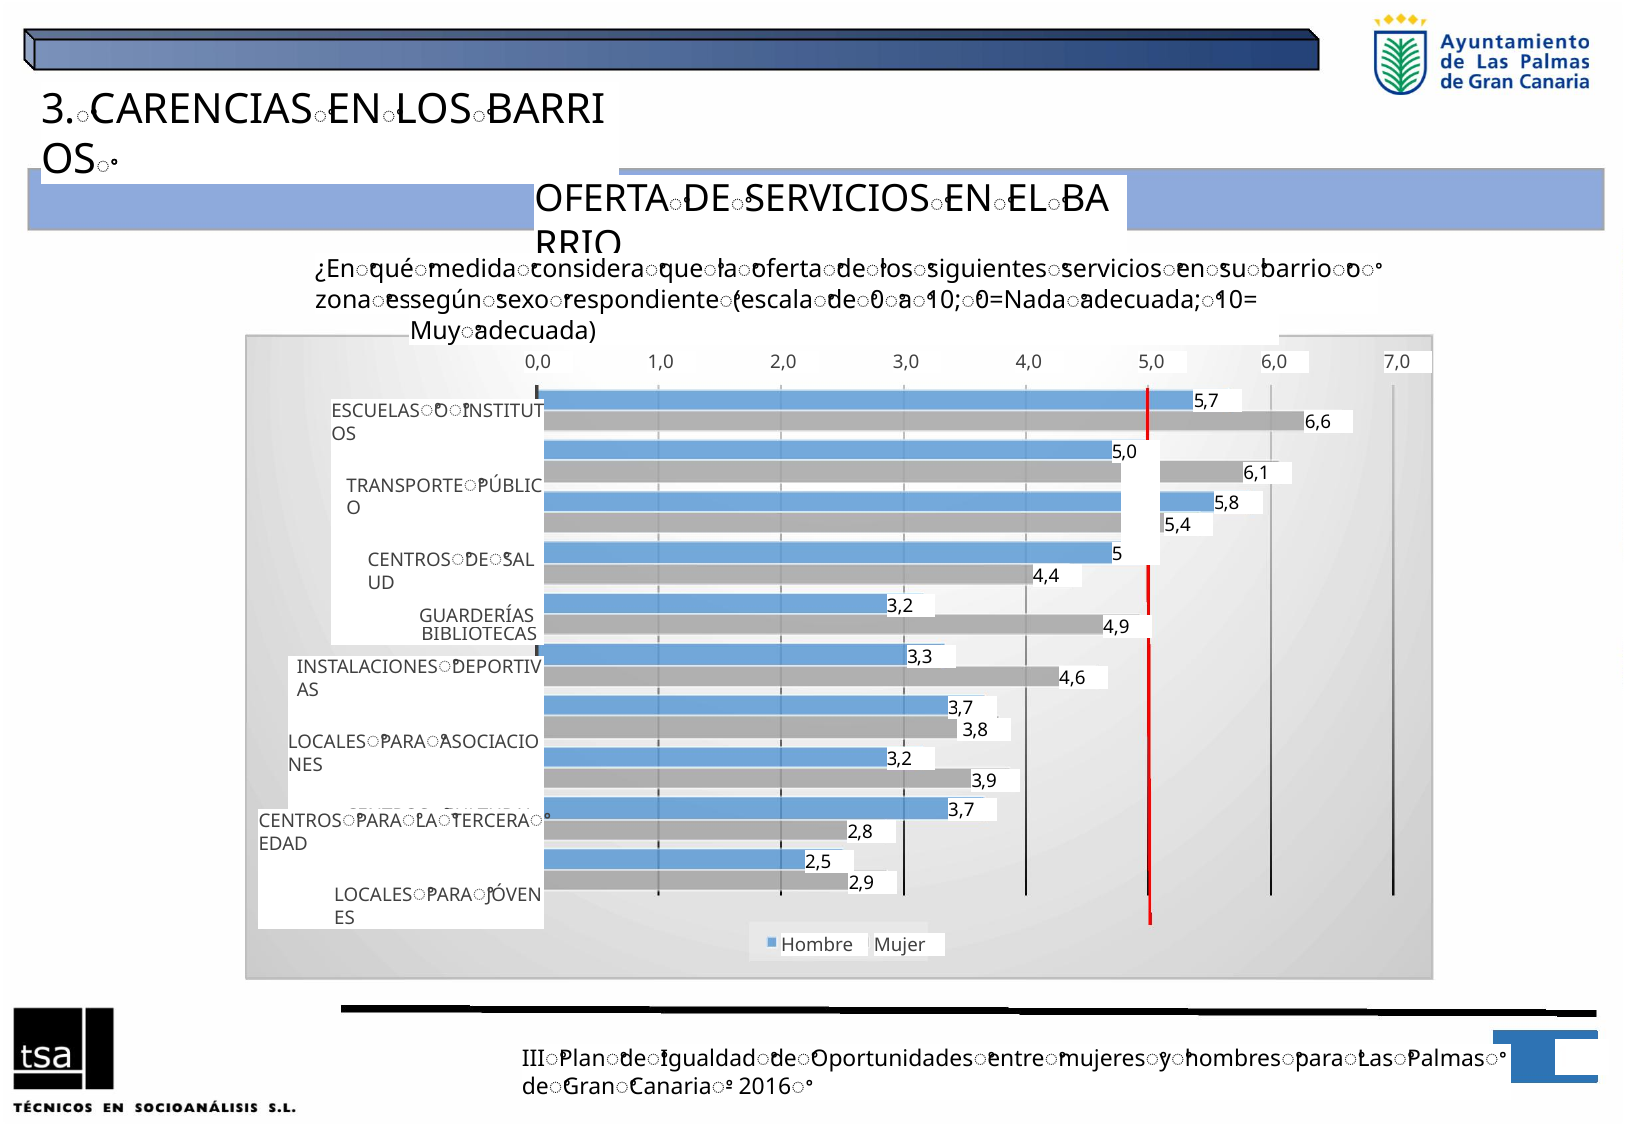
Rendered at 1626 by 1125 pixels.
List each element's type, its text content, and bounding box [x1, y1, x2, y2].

text 5,4 [1164, 513, 1213, 536]
text LOCALESꢀPARAꢀJÓVENES [334, 883, 544, 929]
text 3 [962, 719, 972, 741]
text 6,1 [1243, 462, 1292, 484]
text LOCALESꢀPARAꢀASOCIACIONES [288, 730, 544, 776]
text CENTROSꢀDEꢀSALUD [367, 548, 544, 594]
text ¿Enꢀquéꢀmedidaꢀconsideraꢀqueꢀlaꢀofertaꢀdeꢀlosꢀsiguientesꢀserviciosꢀenꢀsuꢀbarrioꢀoꢀzonaꢀesꢀadecuada?ꢀ [315, 253, 1378, 314]
text 0 [1594, 1039, 1609, 1075]
text 5 [1112, 542, 1146, 565]
text 4,6 [1059, 666, 1108, 689]
text Hombre [781, 933, 868, 956]
text 2,0 [770, 351, 819, 373]
text CENTROSꢀCULTURALES [345, 804, 544, 809]
text 4,0 [1015, 351, 1064, 373]
text 3 [907, 645, 917, 668]
text 3,7 [948, 798, 997, 821]
text 2 [847, 820, 857, 843]
text OFERTAꢀDEꢀSERVICIOSꢀENꢀELꢀBARRIO [534, 175, 1127, 253]
text 5 [1112, 440, 1121, 457]
text ,7 [1203, 389, 1242, 412]
text ,8 [972, 718, 1011, 741]
text 3,2 [887, 594, 935, 617]
text ,3 [917, 645, 956, 668]
text 3 [948, 696, 957, 719]
text 6,0 [1261, 351, 1309, 373]
text 5 [1214, 491, 1223, 514]
text CENTROSꢀPARAꢀLAꢀTERCERAꢀEDAD [258, 809, 544, 855]
text ,9 [858, 871, 897, 894]
text 4,4 [1033, 564, 1082, 587]
text 5 [1193, 389, 1203, 412]
text 0,0 [524, 351, 573, 373]
text 3 [887, 747, 896, 760]
text ,9 [981, 769, 1020, 792]
text 4,9 [1103, 615, 1152, 638]
text IIIꢀPlanꢀdeꢀIgualdadꢀdeꢀOportunidadesꢀentreꢀmujeresꢀyꢀhombresꢀparaꢀLasꢀPalmasꢀdeꢀGranꢀCanariaꢀ- 2016ꢀ [522, 1044, 1511, 1100]
text 1 [1555, 1039, 1594, 1075]
text 7,0 [1384, 351, 1432, 373]
text Mujer [874, 933, 945, 956]
text segúnꢀsexoꢀrespondienteꢀ(escalaꢀdeꢀ0ꢀaꢀ10;ꢀ0=Nadaꢀadecuada;ꢀ10=Muyꢀadecuada) [409, 284, 1279, 345]
text 3 [887, 753, 894, 764]
text 6,6 [1304, 410, 1353, 433]
text 2,5 [805, 850, 854, 873]
text 3 [971, 769, 981, 792]
text ,0 [1121, 440, 1160, 463]
text ,7 [957, 696, 997, 719]
text ,8 [1223, 491, 1263, 514]
text 3,0 [893, 351, 941, 373]
text INSTALACIONESꢀDEPORTIVAS [297, 656, 544, 701]
text GUARDERÍAS [419, 604, 544, 627]
text 2 [848, 871, 858, 894]
text ,8 [857, 820, 896, 843]
text 1,0 [647, 351, 696, 373]
text ,2 [896, 747, 935, 770]
text 5,0 [1138, 351, 1187, 373]
text BIBLIOTECAS [421, 627, 544, 645]
text 5 [1112, 455, 1121, 463]
text TRANSPORTEꢀPÚBLICO [346, 474, 544, 519]
text ,0 [1146, 542, 1160, 565]
text 3.ꢀCARENCIASꢀENꢀLOSꢀBARRIOSꢀꢀ [41, 82, 619, 184]
text ESCUELASꢀOꢀINSTITUTOS [331, 399, 544, 445]
text 3 [887, 762, 896, 770]
